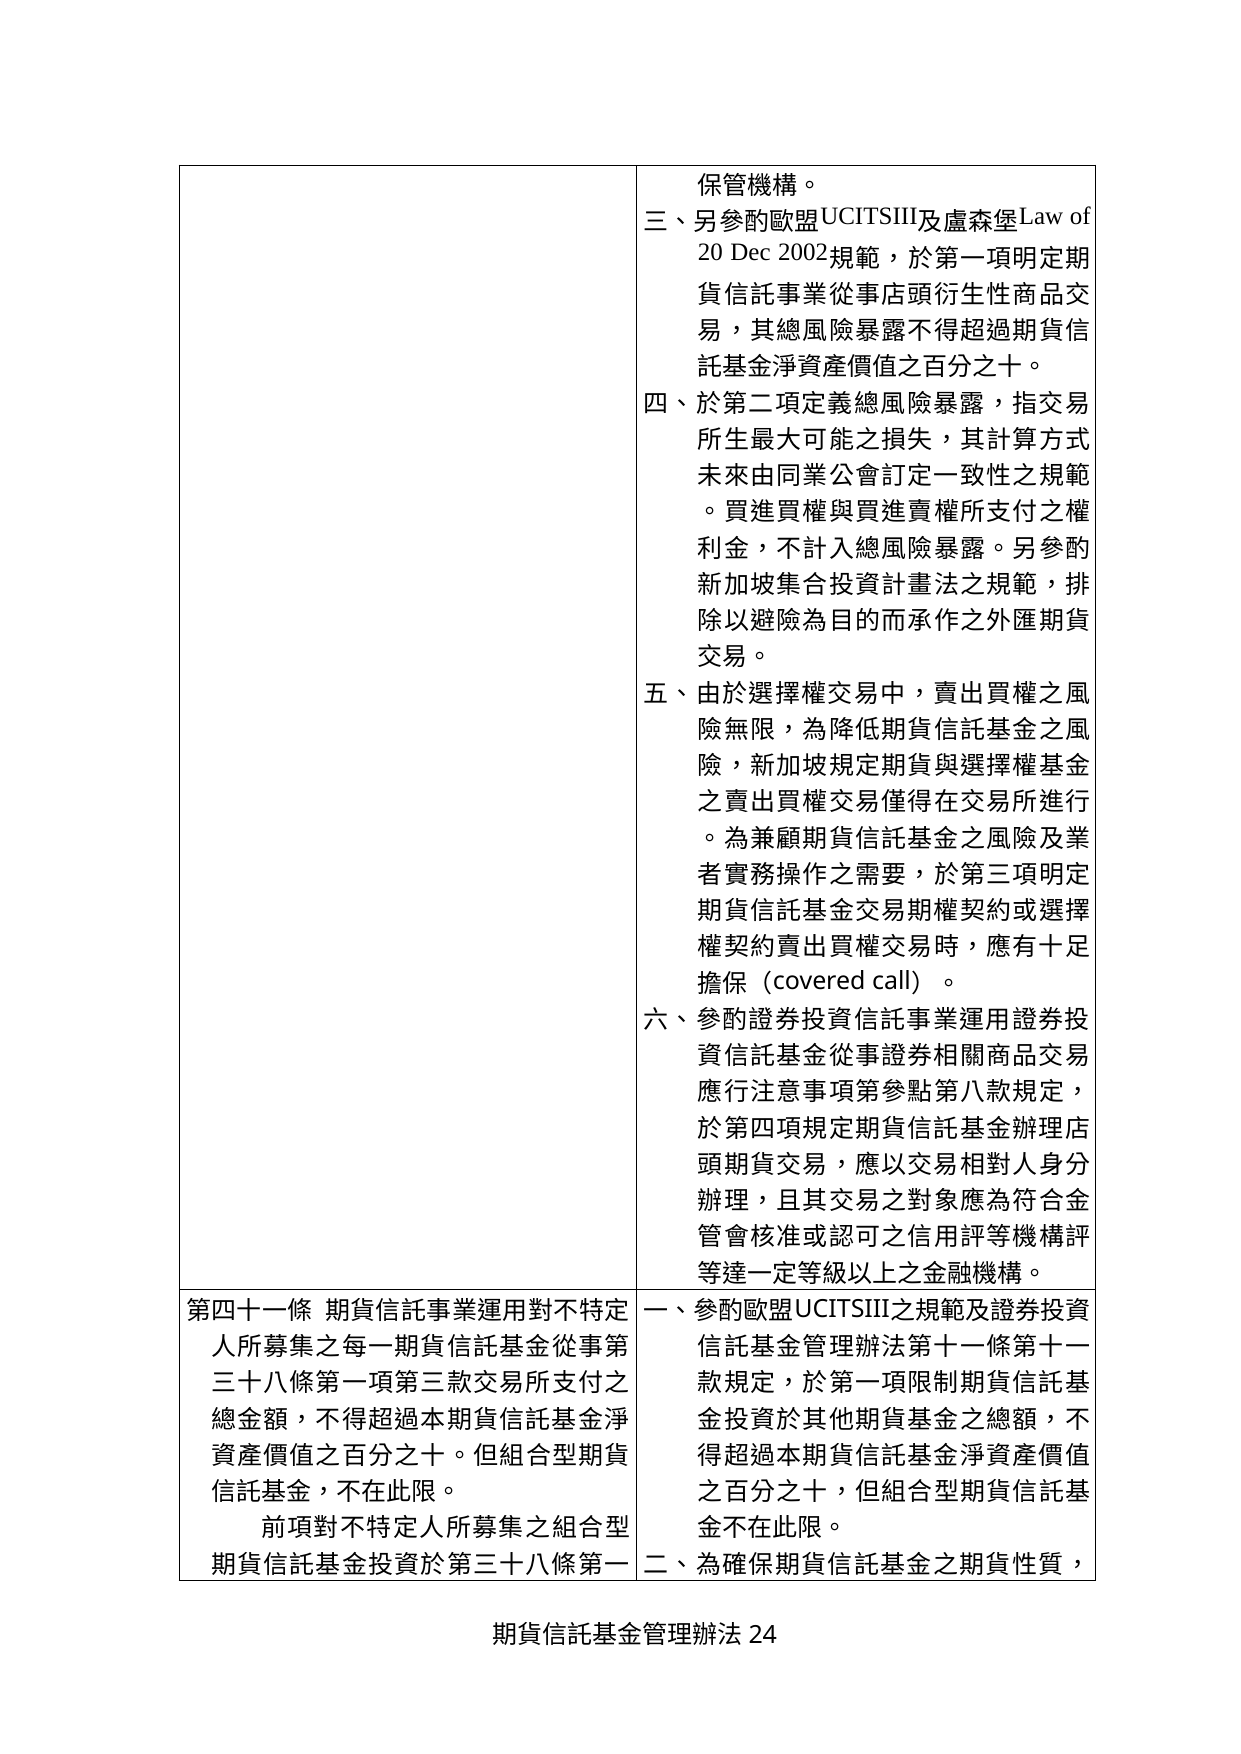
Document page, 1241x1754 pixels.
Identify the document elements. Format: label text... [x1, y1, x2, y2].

table_cell 第四十一條 期貨信託事業運用對不特定人所募集之每一期貨信託基金從事第三十八條第一項第三款交易所支付之總金額，不得超過本期貨信託基金淨資產價值之百分之十。但組合型期貨信託基金，不在此限。 前項對不特定人所募集之組合型期貨信託基金投資於第三十八條第一 [180, 1290, 636, 1580]
table_cell 一、參酌歐盟UCITSIII之規範及證券投資信託基金管理辦法第十一條第十一款規定，於第一項限制期貨信託基金投資於其他期貨基金之總額，不得超過本期貨信託基金淨資產價值之百分之十，但組合型期貨信託基金不在此限。 二、為確保期貨信託基金之期貨性質， [637, 1290, 1095, 1580]
table_cell 保管機構。 三、另參酌歐盟UCITSIII及盧森堡Law of 20 Dec 2002規範，於第一項明定期貨信託事業從事店頭衍生性商品交易，其總風險暴露不得超過期貨信託基金淨資產價值之百分之十。 四、於第二項定義總風險暴露，指交易所生最大可能之損失，其計算方式未來由同業公會訂定一致性之規範。買進買權與買進賣權所支付之權利金，不計入總風險暴露。另參酌新加坡集合投資計畫法之規範，排除以避險為目的而承作之外匯期貨交易。 五、由於選擇權交易中，賣出買權之風險無限，為降低期貨信託基金之風險，新加坡規定期貨與選擇權基金之賣出買權交易僅得在交易所進行。為兼顧期貨信託基金之風險及業者實務操作之需要，於第三項明定期貨信託基金交易期權契約或選擇權契約賣出買權交易時，應有十足擔保（covered call）。 六、參酌證券投資信託事業運用證券投資信託基金從事證券相關商品交易應行注意事項第參點第八款規定，於第四項規定期貨信託基金辦理店頭期貨交易，應以交易相對人身分辦理，且其交易之對象應為符合金管會核准或認可之信用評等機構評等達一定等級以上之金融機構。 [637, 166, 1095, 1289]
table_cell [180, 166, 636, 1289]
